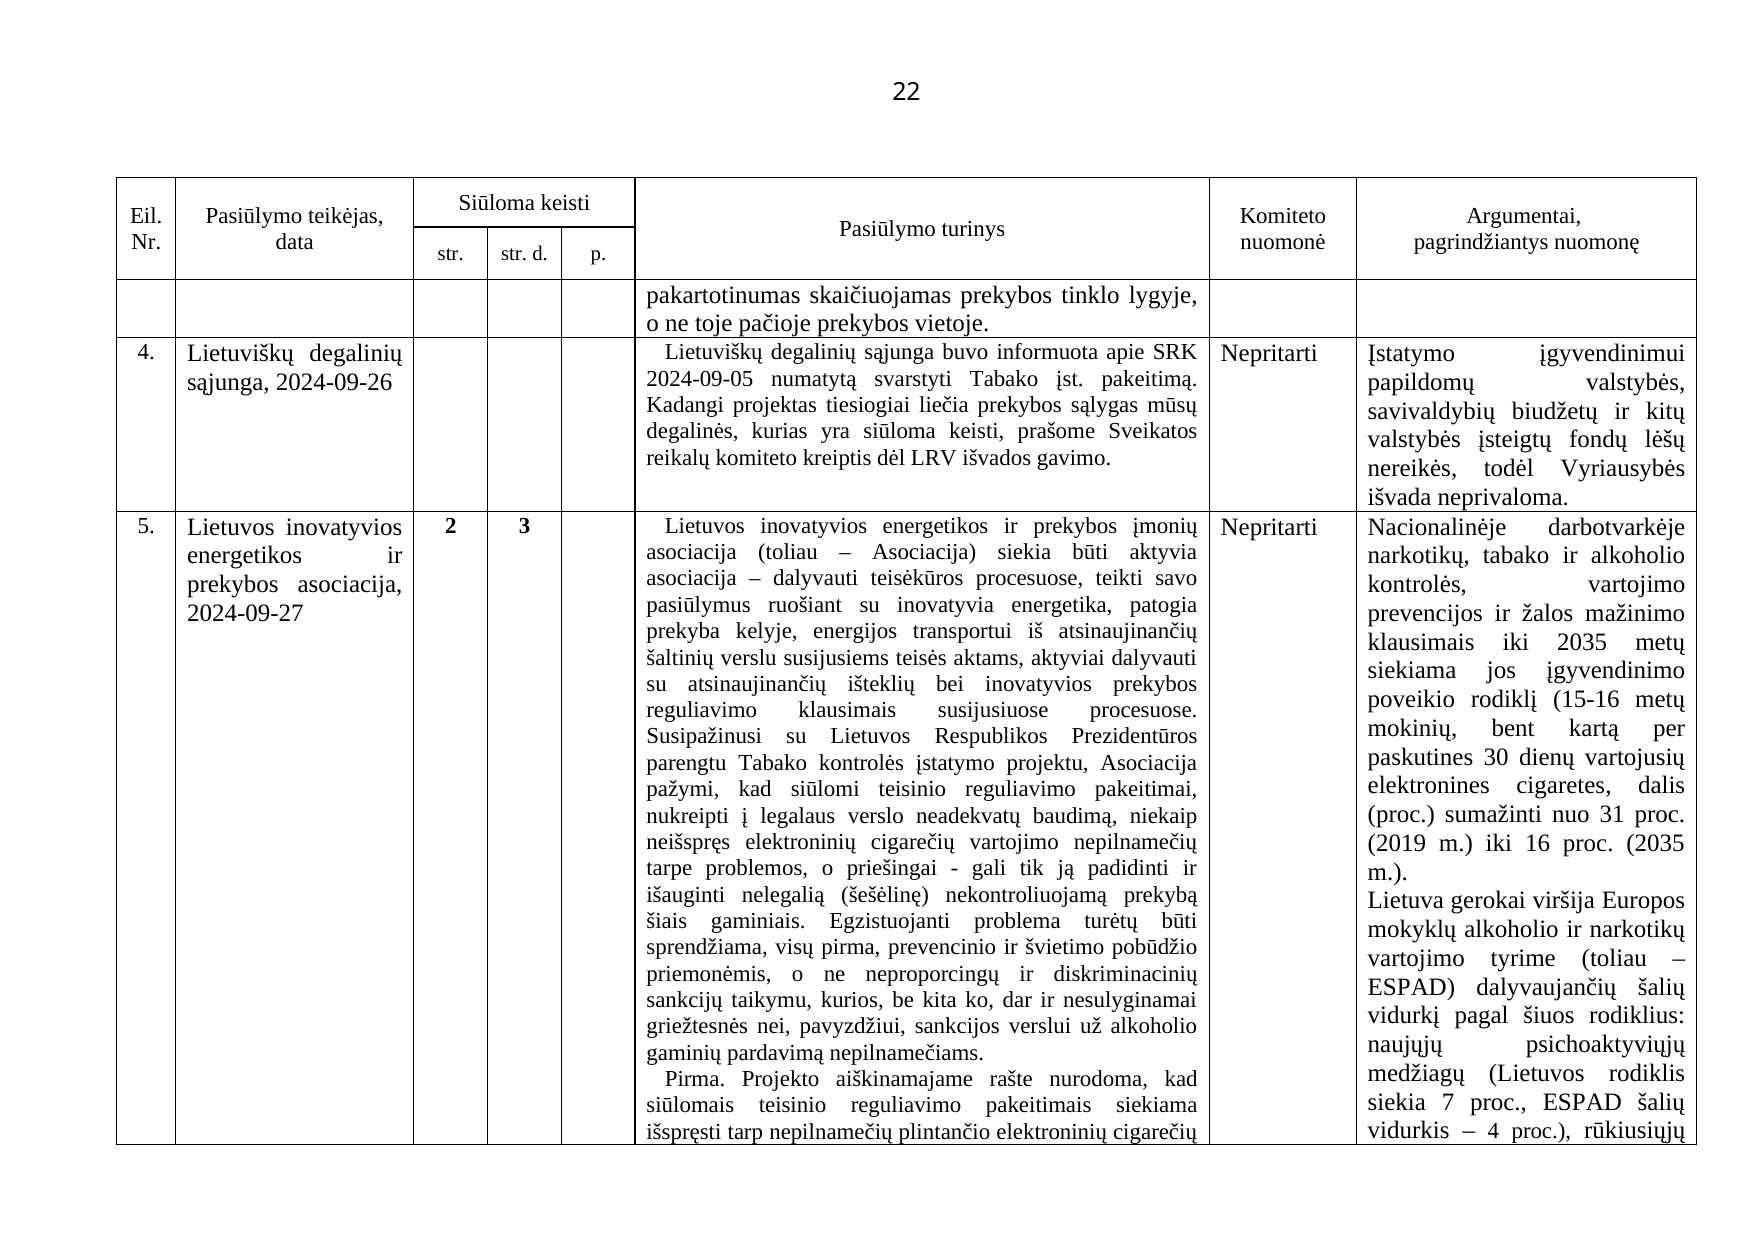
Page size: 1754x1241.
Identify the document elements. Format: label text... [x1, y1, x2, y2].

table_header Eil. Nr. [117, 178, 175, 279]
table_cell [414, 280, 487, 337]
table_cell 5. [117, 512, 175, 1144]
table_cell pakartotinumas skaičiuojamas prekybos tinklo lygyje, o ne toje pačioje prekybos vietoje. [636, 280, 1209, 337]
table_cell [1210, 280, 1356, 337]
table_header Pasiūlymo turinys [636, 178, 1209, 279]
table_cell p. [562, 228, 634, 279]
table_cell Lietuviškų degalinių sąjunga buvo informuota apie SRK 2024-09-05 numatytą svarstyti Tabako įst. pakeitimą. Kadangi projektas tiesiogiai liečia prekybos sąlygas mūsų degalinės, kurias yra siūloma keisti, prašome Sveikatos reikalų komiteto kreiptis dėl LRV išvados gavimo. [636, 338, 1209, 511]
table_cell [117, 280, 175, 337]
table_cell Lietuvos inovatyvios energetikos ir prekybos asociacija, 2024-09-27 [176, 512, 413, 1144]
table_header Pasiūlymo teikėjas, data [176, 178, 413, 279]
table_cell [488, 280, 561, 337]
table_cell [488, 338, 561, 511]
table_cell [176, 280, 413, 337]
table_cell Lietuvos inovatyvios energetikos ir prekybos įmonių asociacija (toliau – Asociacija) siekia būti aktyvia asociacija – dalyvauti teisėkūros procesuose, teikti savo pasiūlymus ruošiant su inovatyvia energetika, patogia prekyba kelyje, energijos transportui iš atsinaujinančių šaltinių verslu susijusiems teisės aktams, aktyviai dalyvauti su atsinaujinančių išteklių bei inovatyvios prekybos reguliavimo klausimais susijusiuose procesuose. Susipažinusi su Lietuvos Respublikos Prezidentūros parengtu Tabako kontrolės įstatymo projektu, Asociacija pažymi, kad siūlomi teisinio reguliavimo pakeitimai, nukreipti į legalaus verslo neadekvatų baudimą, niekaip neišspręs elektroninių cigarečių vartojimo nepilnamečių tarpe problemos, o priešingai - gali tik ją padidinti ir išauginti nelegalią (šešėlinę) nekontroliuojamą prekybą šiais gaminiais. Egzistuojanti problema turėtų būti sprendžiama, visų pirma, prevencinio ir švietimo pobūdžio priemonėmis, o ne neproporcingų ir diskriminacinių sankcijų taikymu, kurios, be kita ko, dar ir nesulyginamai griežtesnės nei, pavyzdžiui, sankcijos verslui už alkoholio gaminių pardavimą nepilnamečiams. Pirma. Projekto aiškinamajame rašte nurodoma, kad siūlomais teisinio reguliavimo pakeitimais siekiama išspręsti tarp nepilnamečių plintančio elektroninių cigarečių [636, 512, 1209, 1144]
table_cell Nepritarti [1210, 338, 1356, 511]
table_cell Lietuviškų degalinių sąjunga, 2024-09-26 [176, 338, 413, 511]
table_cell 3 [488, 512, 561, 1144]
table_cell [562, 512, 634, 1144]
table_cell [414, 338, 487, 511]
table_cell [562, 338, 634, 511]
table_header Argumentai, pagrindžiantys nuomonę [1357, 178, 1696, 279]
table_cell Nacionalinėje darbotvarkėje narkotikų, tabako ir alkoholio kontrolės, vartojimo prevencijos ir žalos mažinimo klausimais iki 2035 metų siekiama jos įgyvendinimo poveikio rodiklį (15-16 metų mokinių, bent kartą per paskutines 30 dienų vartojusių elektronines cigaretes, dalis (proc.) sumažinti nuo 31 proc. (2019 m.) iki 16 proc. (2035 m.). Lietuva gerokai viršija Europos mokyklų alkoholio ir narkotikų vartojimo tyrime (toliau – ESPAD) dalyvaujančių šalių vidurkį pagal šiuos rodiklius: naujųjų psichoaktyviųjų medžiagų (Lietuvos rodiklis siekia 7 proc., ESPAD šalių vidurkis – 4 proc.), rūkiusiųjų [1357, 512, 1696, 1144]
table_header Komiteto nuomonė [1210, 178, 1356, 279]
table_cell Įstatymo įgyvendinimui papildomų valstybės, savivaldybių biudžetų ir kitų valstybės įsteigtų fondų lėšų nereikės, todėl Vyriausybės išvada neprivaloma. [1357, 338, 1696, 511]
table_cell str. d. [488, 228, 561, 279]
table_cell 4. [117, 338, 175, 511]
table_cell Nepritarti [1210, 512, 1356, 1144]
table_cell [562, 280, 634, 337]
table_header Siūloma keisti [414, 178, 634, 226]
table_cell str. [414, 228, 487, 279]
table_cell 2 [414, 512, 487, 1144]
